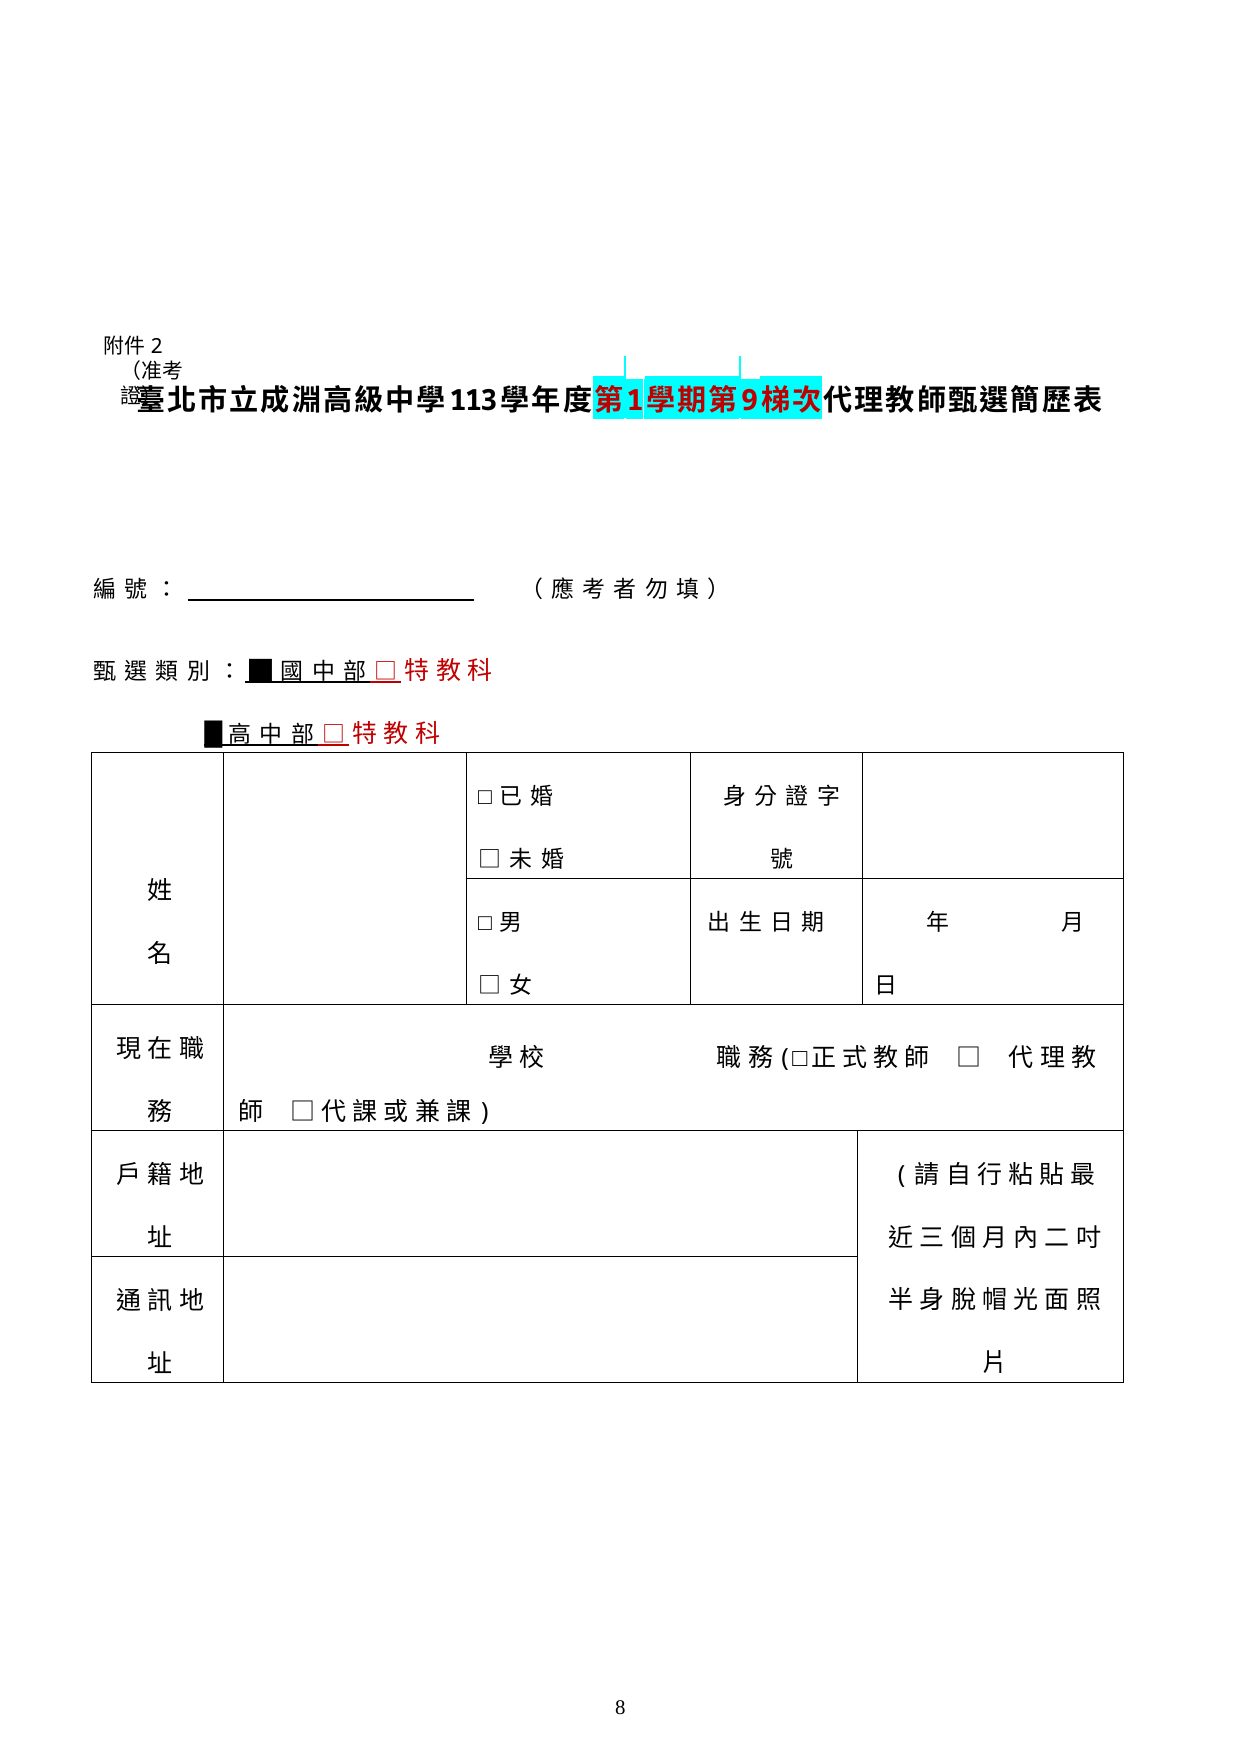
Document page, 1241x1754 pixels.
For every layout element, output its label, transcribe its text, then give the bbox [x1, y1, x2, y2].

table_cell 通訊地址 [92, 1257, 223, 1382]
table_cell [224, 1131, 857, 1256]
text 編號： （應考者勿填） [64, 546, 1151, 608]
table_cell 戶籍地址 [92, 1131, 223, 1256]
text 甄選類別：█國中部□特教科 [89, 627, 1151, 689]
table_cell [224, 1257, 857, 1382]
table_header [224, 753, 466, 1004]
table_cell 學校 職務(□正式教師 □ 代理教師 □代課或兼課) [224, 1005, 1123, 1130]
table_cell 出生日期 [691, 879, 862, 1004]
table_cell (請自行粘貼最近三個月內二吋半身脫帽光面照片 [858, 1131, 1123, 1382]
table_header 姓 名 [92, 753, 223, 1004]
table_header [863, 753, 1123, 878]
table_cell 現在職務 [92, 1005, 223, 1130]
table_cell 年 月 日 [863, 879, 1123, 1004]
table_cell □男 □女 [467, 879, 690, 1004]
table_header □已婚 □未婚 [467, 753, 690, 878]
table_header 身分證字號 [691, 753, 862, 878]
text 臺北市立成淵高級中學113學年度第1學期第9梯次代理教師甄選簡歷表 [89, 314, 1151, 439]
text █高中部□特教科 [89, 689, 1151, 752]
